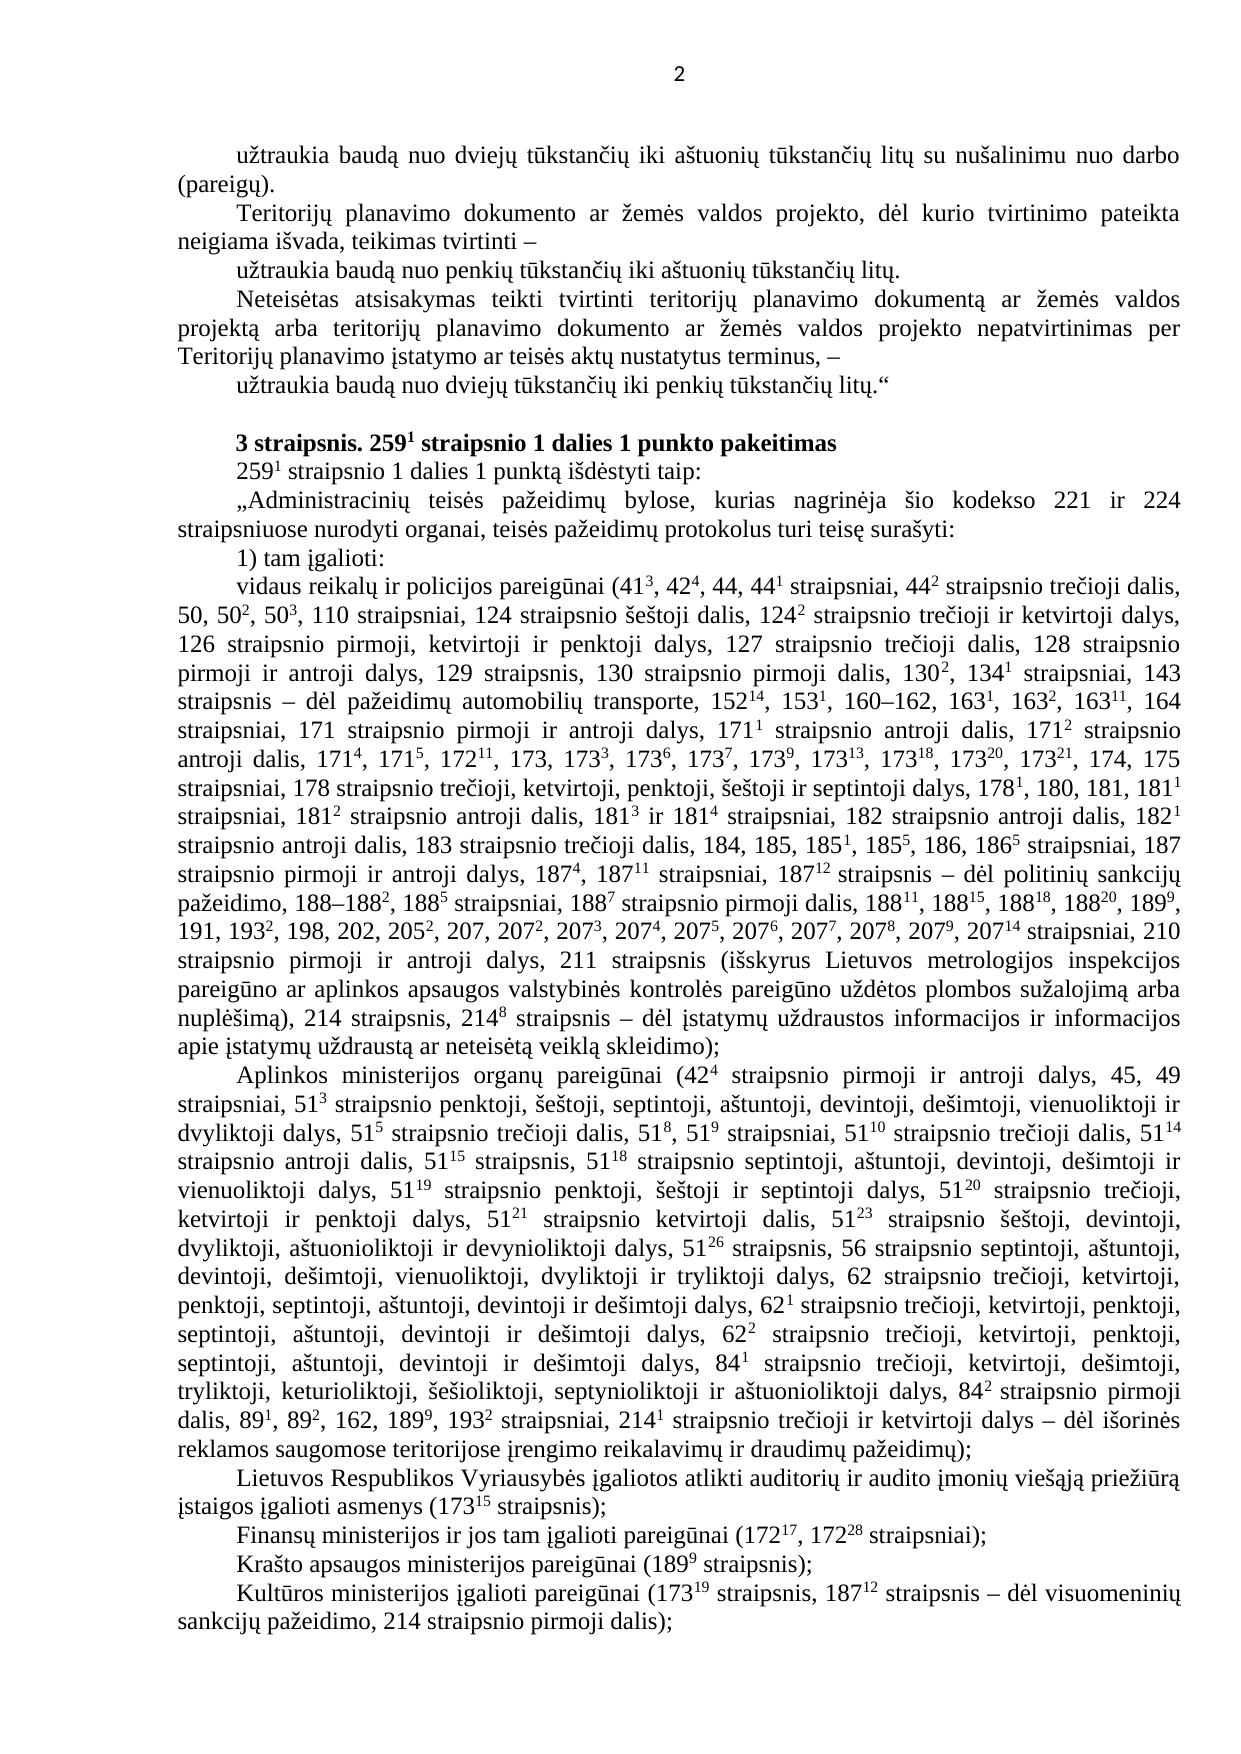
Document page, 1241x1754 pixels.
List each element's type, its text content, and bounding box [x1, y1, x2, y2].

text 1) tam įgalioti: [177, 543, 1181, 571]
text vidaus reikalų ir policijos pareigūnai (413, 424, 44, 441 straipsniai, 442 straipsnio trečioji dalis, 50, 502, 503, 110 straipsniai, 124 straipsnio šeštoji dalis, 1242 straipsnio trečioji ir ketvirtoji dalys, 126 straipsnio pirmoji, ketvirtoji ir penktoji dalys, 127 straipsnio trečioji dalis, 128 straipsnio pirmoji ir antroji dalys, 129 straipsnis, 130 straipsnio pirmoji dalis, 1302, 1341 straipsniai, 143 straipsnis – dėl pažeidimų automobilių transporte, 15214, 1531, 160–162, 1631, 1632, 16311, 164 straipsniai, 171 straipsnio pirmoji ir antroji dalys, 1711 straipsnio antroji dalis, 1712 straipsnio antroji dalis, 1714, 1715, 17211, 173, 1733, 1736, 1737, 1739, 17313, 17318, 17320, 17321, 174, 175 straipsniai, 178 straipsnio trečioji, ketvirtoji, penktoji, šeštoji ir septintoji dalys, 1781, 180, 181, 1811 straipsniai, 1812 straipsnio antroji dalis, 1813 ir 1814 straipsniai, 182 straipsnio antroji dalis, 1821 straipsnio antroji dalis, 183 straipsnio trečioji dalis, 184, 185, 1851, 1855, 186, 1865 straipsniai, 187 straipsnio pirmoji ir antroji dalys, 1874, 18711 straipsniai, 18712 straipsnis – dėl politinių sankcijų pažeidimo, 188–1882, 1885 straipsniai, 1887 straipsnio pirmoji dalis, 18811, 18815, 18818, 18820, 1899, 191, 1932, 198, 202, 2052, 207, 2072, 2073, 2074, 2075, 2076, 2077, 2078, 2079, 20714 straipsniai, 210 straipsnio pirmoji ir antroji dalys, 211 straipsnis (išskyrus Lietuvos metrologijos inspekcijos pareigūno ar aplinkos apsaugos valstybinės kontrolės pareigūno uždėtos plombos sužalojimą arba nuplėšimą), 214 straipsnis, 2148 straipsnis – dėl įstatymų uždraustos informacijos ir informacijos apie įstatymų uždraustą ar neteisėtą veiklą skleidimo); [177, 571, 1181, 1060]
text 3 straipsnis. 2591 straipsnio 1 dalies 1 punkto pakeitimas [177, 428, 1181, 456]
text Teritorijų planavimo dokumento ar žemės valdos projekto, dėl kurio tvirtinimo pateikta neigiama išvada, teikimas tvirtinti – [177, 198, 1181, 255]
text „Administracinių teisės pažeidimų bylose, kurias nagrinėja šio kodekso 221 ir 224 straipsniuose nurodyti organai, teisės pažeidimų protokolus turi teisę surašyti: [177, 485, 1181, 543]
text Aplinkos ministerijos organų pareigūnai (424 straipsnio pirmoji ir antroji dalys, 45, 49 straipsniai, 513 straipsnio penktoji, šeštoji, septintoji, aštuntoji, devintoji, dešimtoji, vienuoliktoji ir dvyliktoji dalys, 515 straipsnio trečioji dalis, 518, 519 straipsniai, 5110 straipsnio trečioji dalis, 5114 straipsnio antroji dalis, 5115 straipsnis, 5118 straipsnio septintoji, aštuntoji, devintoji, dešimtoji ir vienuoliktoji dalys, 5119 straipsnio penktoji, šeštoji ir septintoji dalys, 5120 straipsnio trečioji, ketvirtoji ir penktoji dalys, 5121 straipsnio ketvirtoji dalis, 5123 straipsnio šeštoji, devintoji, dvyliktoji, aštuonioliktoji ir devynioliktoji dalys, 5126 straipsnis, 56 straipsnio septintoji, aštuntoji, devintoji, dešimtoji, vienuoliktoji, dvyliktoji ir tryliktoji dalys, 62 straipsnio trečioji, ketvirtoji, penktoji, septintoji, aštuntoji, devintoji ir dešimtoji dalys, 621 straipsnio trečioji, ketvirtoji, penktoji, septintoji, aštuntoji, devintoji ir dešimtoji dalys, 622 straipsnio trečioji, ketvirtoji, penktoji, septintoji, aštuntoji, devintoji ir dešimtoji dalys, 841 straipsnio trečioji, ketvirtoji, dešimtoji, tryliktoji, keturioliktoji, šešioliktoji, septynioliktoji ir aštuonioliktoji dalys, 842 straipsnio pirmoji dalis, 891, 892, 162, 1899, 1932 straipsniai, 2141 straipsnio trečioji ir ketvirtoji dalys – dėl išorinės reklamos saugomose teritorijose įrengimo reikalavimų ir draudimų pažeidimų); [177, 1060, 1181, 1463]
text Neteisėtas atsisakymas teikti tvirtinti teritorijų planavimo dokumentą ar žemės valdos projektą arba teritorijų planavimo dokumento ar žemės valdos projekto nepatvirtinimas per Teritorijų planavimo įstatymo ar teisės aktų nustatytus terminus, – [177, 284, 1181, 370]
text užtraukia baudą nuo penkių tūkstančių iki aštuonių tūkstančių litų. [177, 255, 1181, 284]
text Krašto apsaugos ministerijos pareigūnai (1899 straipsnis); [177, 1549, 1181, 1578]
text Lietuvos Respublikos Vyriausybės įgaliotos atlikti auditorių ir audito įmonių viešąją priežiūrą įstaigos įgalioti asmenys (17315 straipsnis); [177, 1463, 1181, 1520]
text Finansų ministerijos ir jos tam įgalioti pareigūnai (17217, 17228 straipsniai); [177, 1520, 1181, 1549]
text 2591 straipsnio 1 dalies 1 punktą išdėstyti taip: [177, 456, 1181, 485]
text užtraukia baudą nuo dviejų tūkstančių iki penkių tūkstančių litų.“ [177, 370, 1181, 399]
text Kultūros ministerijos įgalioti pareigūnai (17319 straipsnis, 18712 straipsnis – dėl visuomeninių sankcijų pažeidimo, 214 straipsnio pirmoji dalis); [177, 1578, 1181, 1635]
text užtraukia baudą nuo dviejų tūkstančių iki aštuonių tūkstančių litų su nušalinimu nuo darbo (pareigų). [177, 140, 1181, 198]
